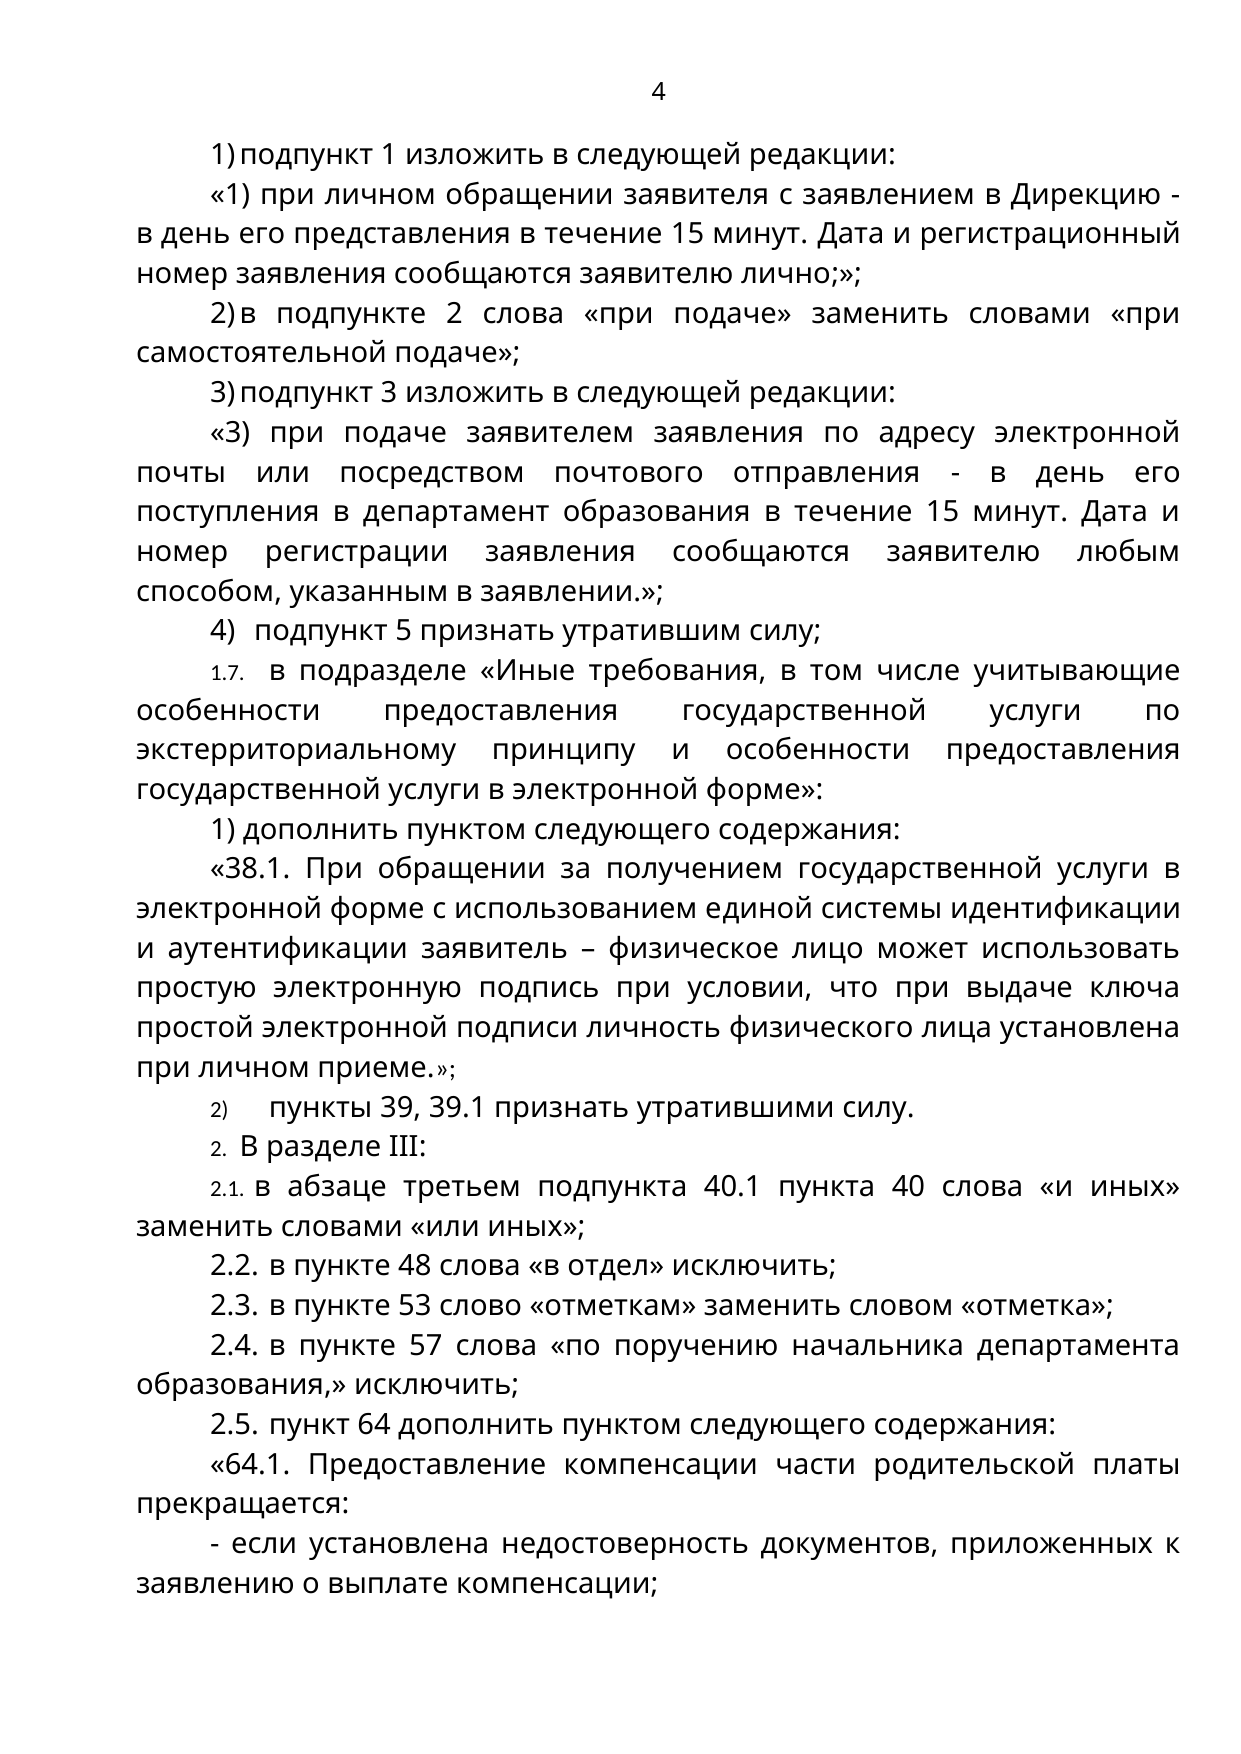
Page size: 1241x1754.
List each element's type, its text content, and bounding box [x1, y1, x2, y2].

list в пункте 48 слова «в отдел» исключить; [136, 1244, 1181, 1284]
text «38.1. При обращении за получением государственной услуги в электронной форме с использованием единой системы идентификации и аутентификации заявитель – физическое лицо может использовать простую электронную подпись при условии, что при выдаче ключа простой электронной подписи личность физического лица установлена при личном приеме.»; [136, 848, 1181, 1086]
text «64.1. Предоставление компенсации части родительской платы прекращается: [136, 1443, 1181, 1522]
text «3) при подаче заявителем заявления по адресу электронной почты или посредством почтового отправления - в день его поступления в департамент образования в течение 15 минут. Дата и номер регистрации заявления сообщаются заявителю любым способом, указанным в заявлении.»; [136, 411, 1181, 609]
list пункты 39, 39.1 признать утратившими силу. [136, 1086, 1181, 1126]
list подпункт 1 изложить в следующей редакции: [136, 133, 1181, 173]
list в абзаце третьем подпункта 40.1 пункта 40 слова «и иных» заменить словами «или иных»; [136, 1165, 1181, 1244]
list в подпункте 2 слова «при подаче» заменить словами «при самостоятельной подаче»; [136, 292, 1181, 371]
list В разделе III: [136, 1126, 1181, 1165]
list в пункте 53 слово «отметкам» заменить словом «отметка»; [136, 1284, 1181, 1324]
text «1) при личном обращении заявителя с заявлением в Дирекцию - в день его представления в течение 15 минут. Дата и регистрационный номер заявления сообщаются заявителю лично;»; [136, 173, 1181, 292]
list в пункте 57 слова «по поручению начальника департамента образования,» исключить; [136, 1324, 1181, 1403]
text - если установлена недостоверность документов, приложенных к заявлению о выплате компенсации; [136, 1522, 1181, 1602]
list пункт 64 дополнить пунктом следующего содержания: [136, 1403, 1181, 1443]
list подпункт 3 изложить в следующей редакции: [136, 371, 1181, 411]
text 1) дополнить пунктом следующего содержания: [136, 808, 1181, 848]
list в подразделе «Иные требования, в том числе учитывающие особенности предоставления государственной услуги по экстерриториальному принципу и особенности предоставления государственной услуги в электронной форме»: [136, 649, 1181, 808]
list подпункт 5 признать утратившим силу; [136, 609, 1181, 649]
